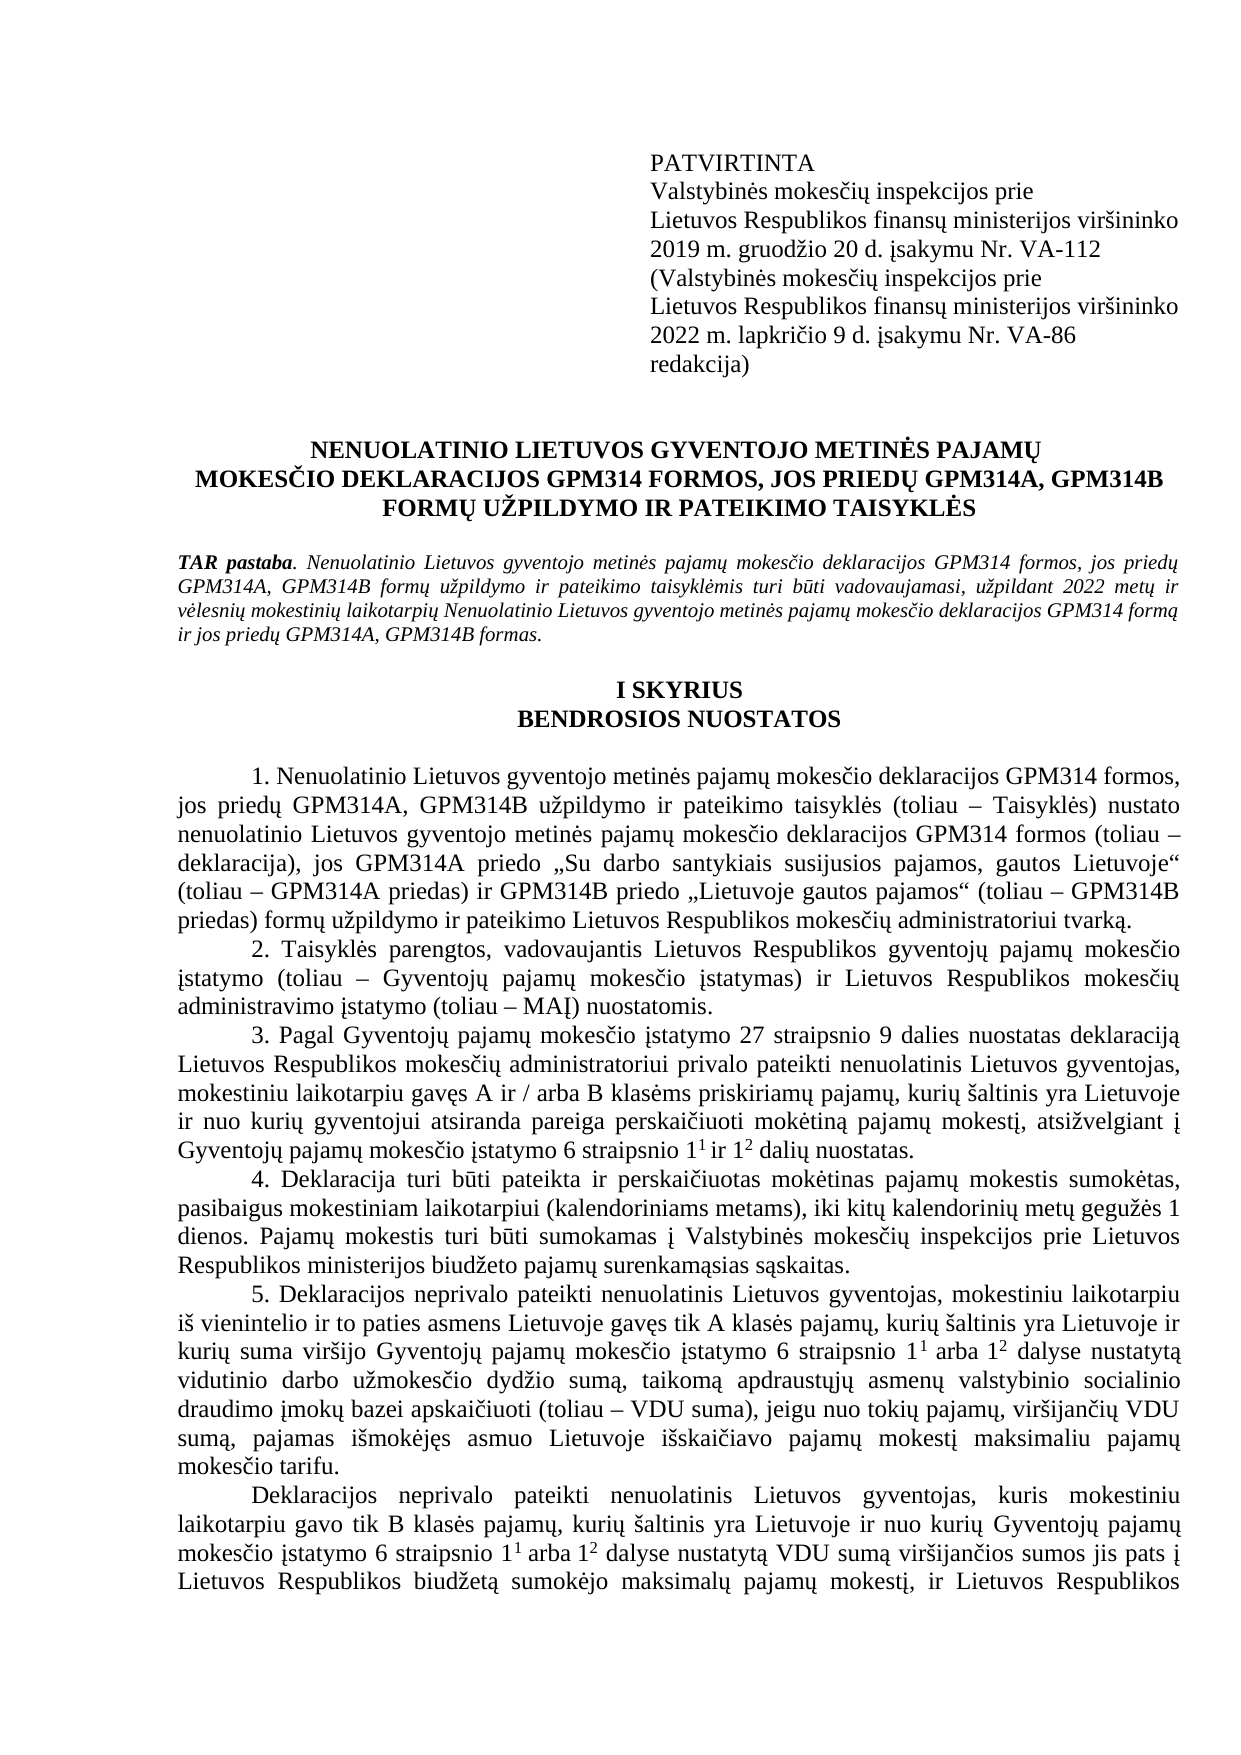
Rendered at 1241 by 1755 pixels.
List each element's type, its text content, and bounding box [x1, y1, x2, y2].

text PATVIRTINTA [591, 148, 1181, 176]
text 2. Taisyklės parengtos, vadovaujantis Lietuvos Respublikos gyventojų pajamų mokesčio įstatymo (toliau – Gyventojų pajamų mokesčio įstatymas) ir Lietuvos Respublikos mokesčių administravimo įstatymo (toliau – MAĮ) nuostatomis. [177, 934, 1181, 1020]
text 3. Pagal Gyventojų pajamų mokesčio įstatymo 27 straipsnio 9 dalies nuostatas deklaraciją Lietuvos Respublikos mokesčių administratoriui privalo pateikti nenuolatinis Lietuvos gyventojas, mokestiniu laikotarpiu gavęs A ir / arba B klasėms priskiriamų pajamų, kurių šaltinis yra Lietuvoje ir nuo kurių gyventojui atsiranda pareiga perskaičiuoti mokėtiną pajamų mokestį, atsižvelgiant į Gyventojų pajamų mokesčio įstatymo 6 straipsnio 11 ir 12 dalių nuostatas. [177, 1020, 1181, 1164]
text Lietuvos Respublikos finansų ministerijos viršininko [591, 291, 1181, 320]
text 5. Deklaracijos neprivalo pateikti nenuolatinis Lietuvos gyventojas, mokestiniu laikotarpiu iš vienintelio ir to paties asmens Lietuvoje gavęs tik A klasės pajamų, kurių šaltinis yra Lietuvoje ir kurių suma viršijo Gyventojų pajamų mokesčio įstatymo 6 straipsnio 11 arba 12 dalyse nustatytą vidutinio darbo užmokesčio dydžio sumą, taikomą apdraustųjų asmenų valstybinio socialinio draudimo įmokų bazei apskaičiuoti (toliau – VDU suma), jeigu nuo tokių pajamų, viršijančių VDU sumą, pajamas išmokėjęs asmuo Lietuvoje išskaičiavo pajamų mokestį maksimaliu pajamų mokesčio tarifu. [177, 1279, 1181, 1480]
text 2022 m. lapkričio 9 d. įsakymu Nr. VA-86 [591, 320, 1181, 349]
text Valstybinės mokesčių inspekcijos prie [591, 176, 1181, 205]
text 4. Deklaracija turi būti pateikta ir perskaičiuotas mokėtinas pajamų mokestis sumokėtas, pasibaigus mokestiniam laikotarpiui (kalendoriniams metams), iki kitų kalendorinių metų gegužės 1 dienos. Pajamų mokestis turi būti sumokamas į Valstybinės mokesčių inspekcijos prie Lietuvos Respublikos ministerijos biudžeto pajamų surenkamąsias sąskaitas. [177, 1164, 1181, 1279]
text 2019 m. gruodžio 20 d. įsakymu Nr. VA-112 [591, 234, 1181, 263]
text Lietuvos Respublikos finansų ministerijos viršininko [591, 205, 1181, 234]
text TAR pastaba. Nenuolatinio Lietuvos gyventojo metinės pajamų mokesčio deklaracijos GPM314 formos, jos priedų GPM314A, GPM314B formų užpildymo ir pateikimo taisyklėmis turi būti vadovaujamasi, užpildant 2022 metų ir vėlesnių mokestinių laikotarpių Nenuolatinio Lietuvos gyventojo metinės pajamų mokesčio deklaracijos GPM314 formą ir jos priedų GPM314A, GPM314B formas. [177, 550, 1181, 646]
text BENDROSIOS NUOSTATOS [177, 704, 1181, 733]
text 1. Nenuolatinio Lietuvos gyventojo metinės pajamų mokesčio deklaracijos GPM314 formos, jos priedų GPM314A, GPM314B užpildymo ir pateikimo taisyklės (toliau – Taisyklės) nustato nenuolatinio Lietuvos gyventojo metinės pajamų mokesčio deklaracijos GPM314 formos (toliau – deklaracija), jos GPM314A priedo „Su darbo santykiais susijusios pajamos, gautos Lietuvoje“ (toliau – GPM314A priedas) ir GPM314B priedo „Lietuvoje gautos pajamos“ (toliau – GPM314B priedas) formų užpildymo ir pateikimo Lietuvos Respublikos mokesčių administratoriui tvarką. [177, 761, 1181, 934]
text Deklaracijos neprivalo pateikti nenuolatinis Lietuvos gyventojas, kuris mokestiniu laikotarpiu gavo tik B klasės pajamų, kurių šaltinis yra Lietuvoje ir nuo kurių Gyventojų pajamų mokesčio įstatymo 6 straipsnio 11 arba 12 dalyse nustatytą VDU sumą viršijančios sumos jis pats į Lietuvos Respublikos biudžetą sumokėjo maksimalų pajamų mokestį, ir Lietuvos Respublikos [177, 1480, 1181, 1595]
text MOKESČIO DEKLARACIJOS GPM314 FORMOS, JOS PRIEDŲ GPM314A, GPM314B FORMŲ UŽPILDYMO IR PATEIKIMO TAISYKLĖS [177, 464, 1181, 521]
text I SKYRIUS [177, 675, 1181, 704]
text NENUOLATINIO LIETUVOS GYVENTOJO METINĖS PAJAMŲ [177, 435, 1181, 464]
text (Valstybinės mokesčių inspekcijos prie [591, 263, 1181, 291]
text redakcija) [591, 349, 1181, 378]
